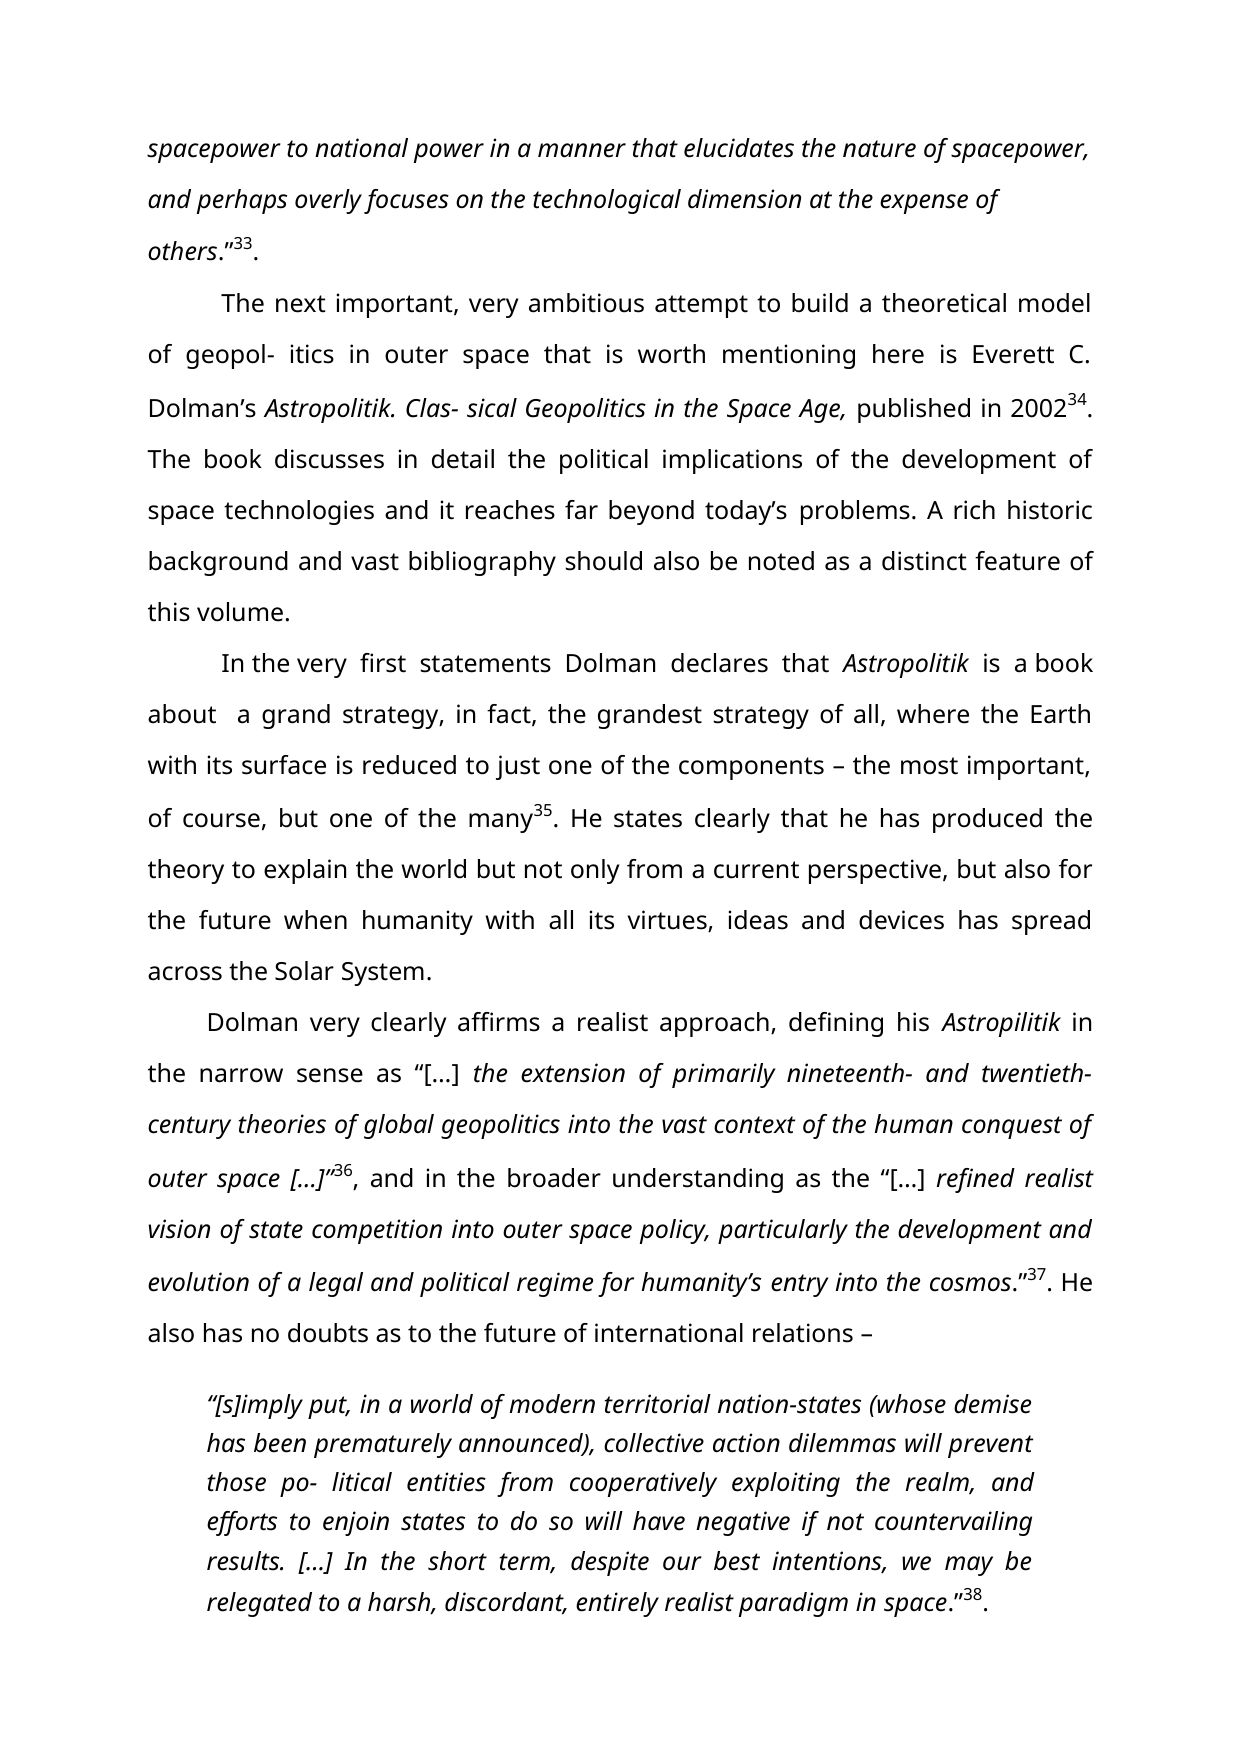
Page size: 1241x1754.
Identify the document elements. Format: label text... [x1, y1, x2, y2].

text “[s]imply put, in a world of modern territorial nation-states (whose demise has been prematurely announced), collective action dilemmas will prevent those po- litical entities from cooperatively exploiting the realm, and efforts to enjoin states to do so will have negative if not countervailing results. […] In the short term, despite our best intentions, we may be relegated to a harsh, discordant, entirely realist paradigm in space.”38. [206, 1386, 1034, 1619]
text spacepower to national power in a manner that elucidates the nature of spacepower, and perhaps overly focuses on the technological dimension at the expense of others.”33. [147, 131, 1105, 268]
text Dolman very clearly affirms a realist approach, defining his Astropilitik in the narrow sense as “[…] the extension of primarily nineteenth- and twentieth-century theories of global geopolitics into the vast context of the human conquest of outer space […]”36, and in the broader understanding as the “[…] refined realist vision of state competition into outer space policy, particularly the development and evolution of a legal and political regime for humanity’s entry into the cosmos.”37. He also has no doubts as to the future of international relations – [147, 1005, 1093, 1350]
text In the very first statements Dolman declares that Astropolitik is a book about a grand strategy, in fact, the grandest strategy of all, where the Earth with its surface is reduced to just one of the components – the most important, of course, but one of the many35. He states clearly that he has produced the theory to explain the world but not only from a current perspective, but also for the future when humanity with all its virtues, ideas and devices has spread across the Solar System. [147, 645, 1093, 988]
text The next important, very ambitious attempt to build a theoretical model of geopol- itics in outer space that is worth mentioning here is Everett C. Dolman’s Astropolitik. Clas- sical Geopolitics in the Space Age, published in 200234. The book discusses in detail the political implications of the development of space technologies and it reaches far beyond today’s problems. A rich historic background and vast bibliography should also be noted as a distinct feature of this volume. [147, 286, 1093, 628]
